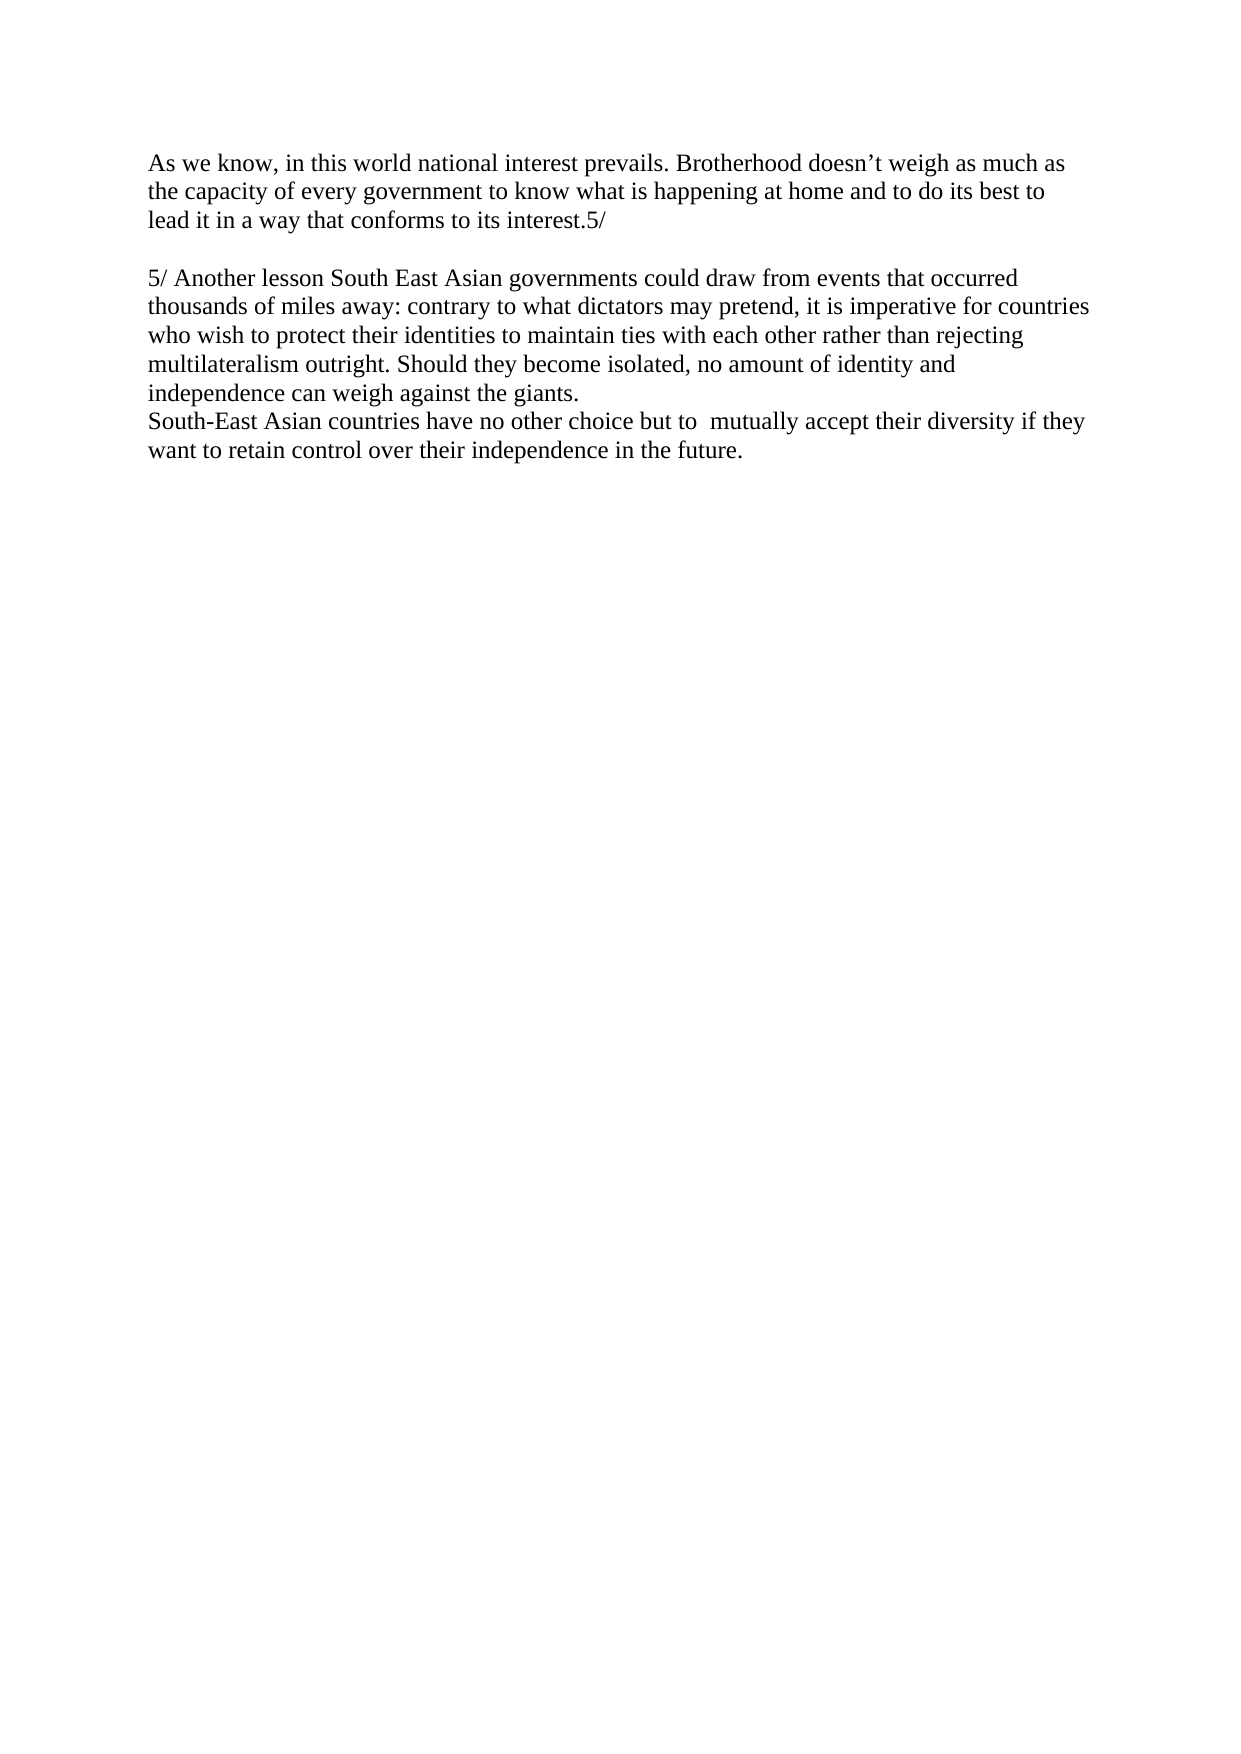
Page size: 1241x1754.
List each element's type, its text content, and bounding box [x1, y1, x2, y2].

text As we know, in this world national interest prevails. Brotherhood doesn’t weigh as much as the capacity of every government to know what is happening at home and to do its best to lead it in a way that conforms to its interest.5/ [148, 148, 1093, 234]
text 5/ Another lesson South East Asian governments could draw from events that occurred thousands of miles away: contrary to what dictators may pretend, it is imperative for countries who wish to protect their identities to maintain ties with each other rather than rejecting multilateralism outright. Should they become isolated, no amount of identity and independence can weigh against the giants. [148, 263, 1093, 406]
text South-East Asian countries have no other choice but to mutually accept their diversity if they want to retain control over their independence in the future. [148, 406, 1093, 464]
